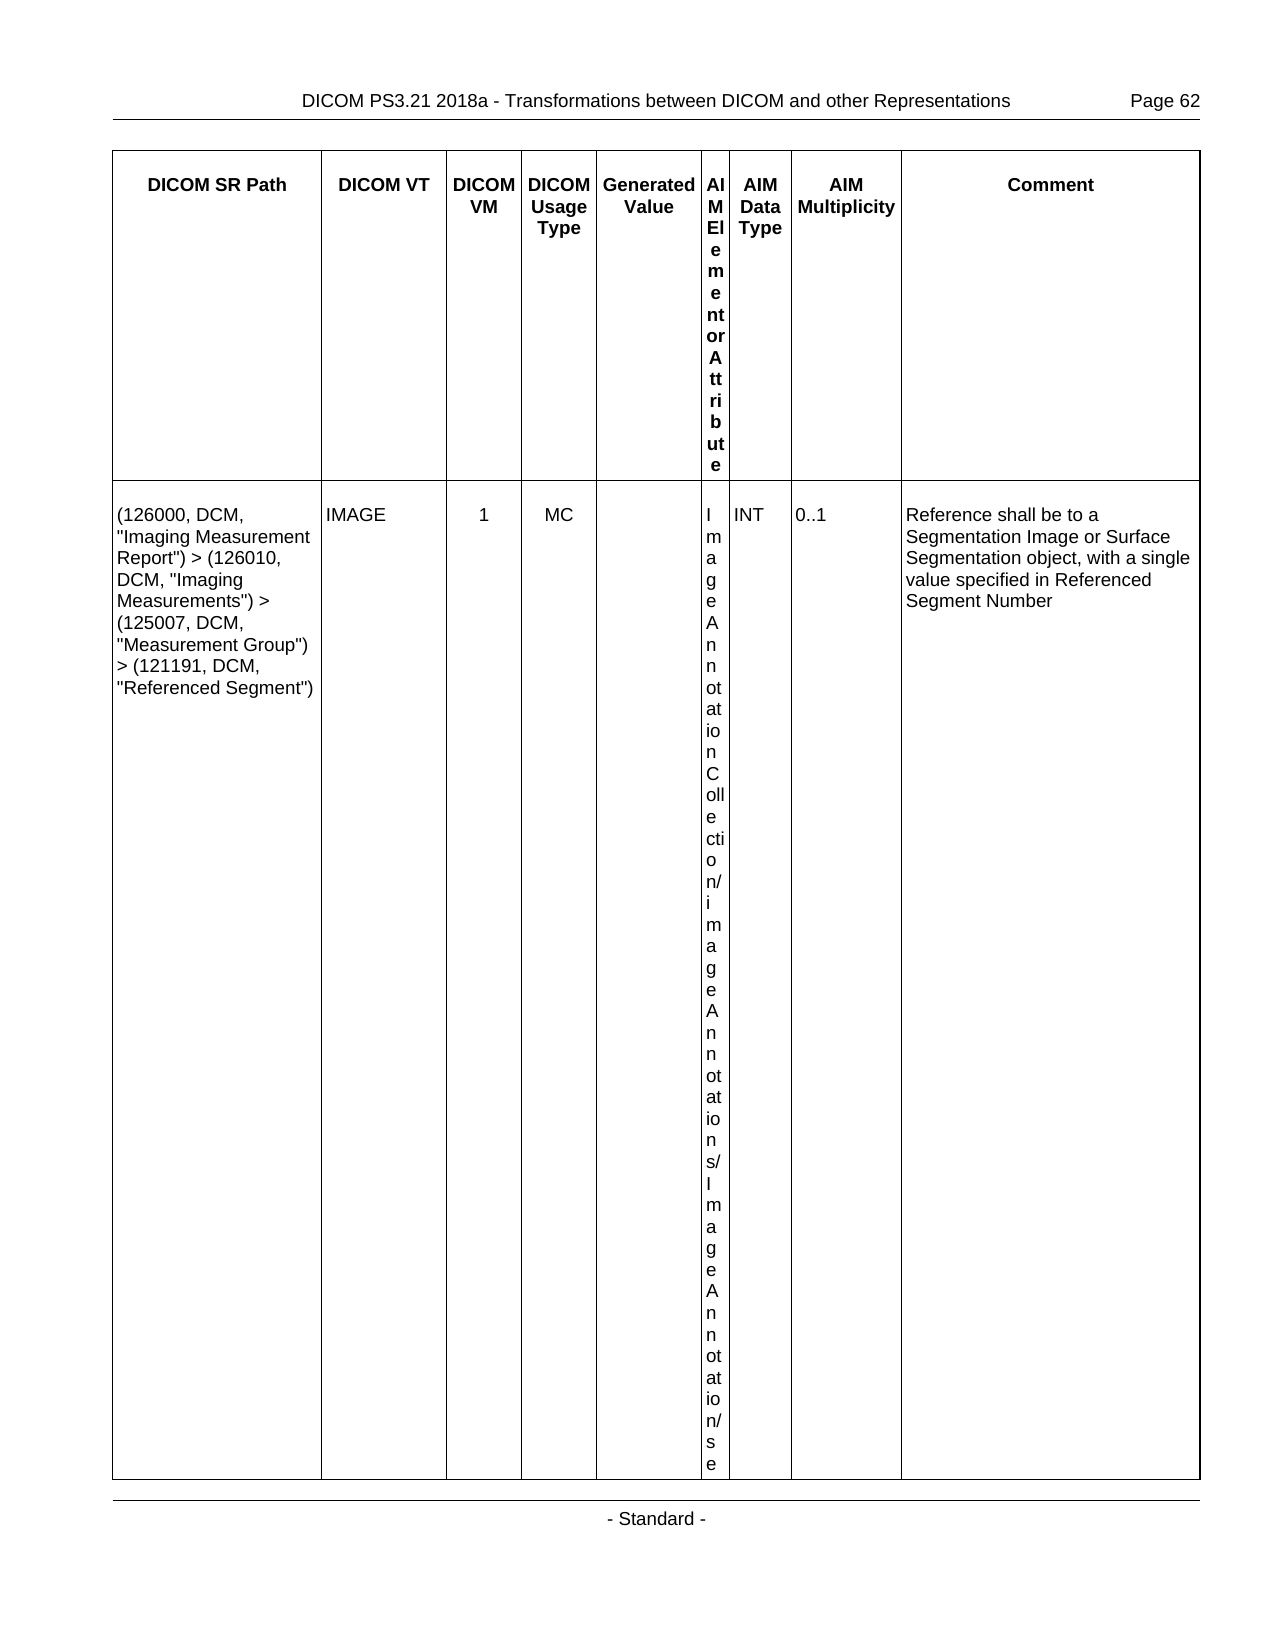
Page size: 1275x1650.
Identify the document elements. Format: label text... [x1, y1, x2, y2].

table_header Generated Value [597, 151, 701, 480]
table_header AIM Multiplicity [792, 151, 901, 480]
table_cell MC [522, 481, 596, 1478]
table_cell 1 [447, 481, 521, 1478]
table_cell (126000, DCM, "Imaging Measurement Report") > (126010, DCM, "Imaging Measurements") > (125007, DCM, "Measurement Group") > (121191, DCM, "Referenced Segment") [113, 481, 321, 1478]
table_cell Reference shall be to a Segmentation Image or Surface Segmentation object, with a single value specified in Referenced Segment Number [902, 481, 1199, 1478]
table_header DICOM VM [447, 151, 521, 480]
table_cell IMAGE [322, 481, 446, 1478]
table_header AIM Element or Attribute [702, 151, 729, 480]
table_cell Image​Annotation​​Collection/​image​Annotations/​Image​Annotation/​​se [702, 481, 729, 1478]
table_cell INT [730, 481, 791, 1478]
table_header DICOM VT [322, 151, 446, 480]
table_header DICOM SR Path [113, 151, 321, 480]
table_cell 0..1 [792, 481, 901, 1478]
table_header DICOM Usage Type [522, 151, 596, 480]
table_header AIM Data Type [730, 151, 791, 480]
table_cell [597, 481, 701, 1478]
table_header Comment [902, 151, 1199, 480]
